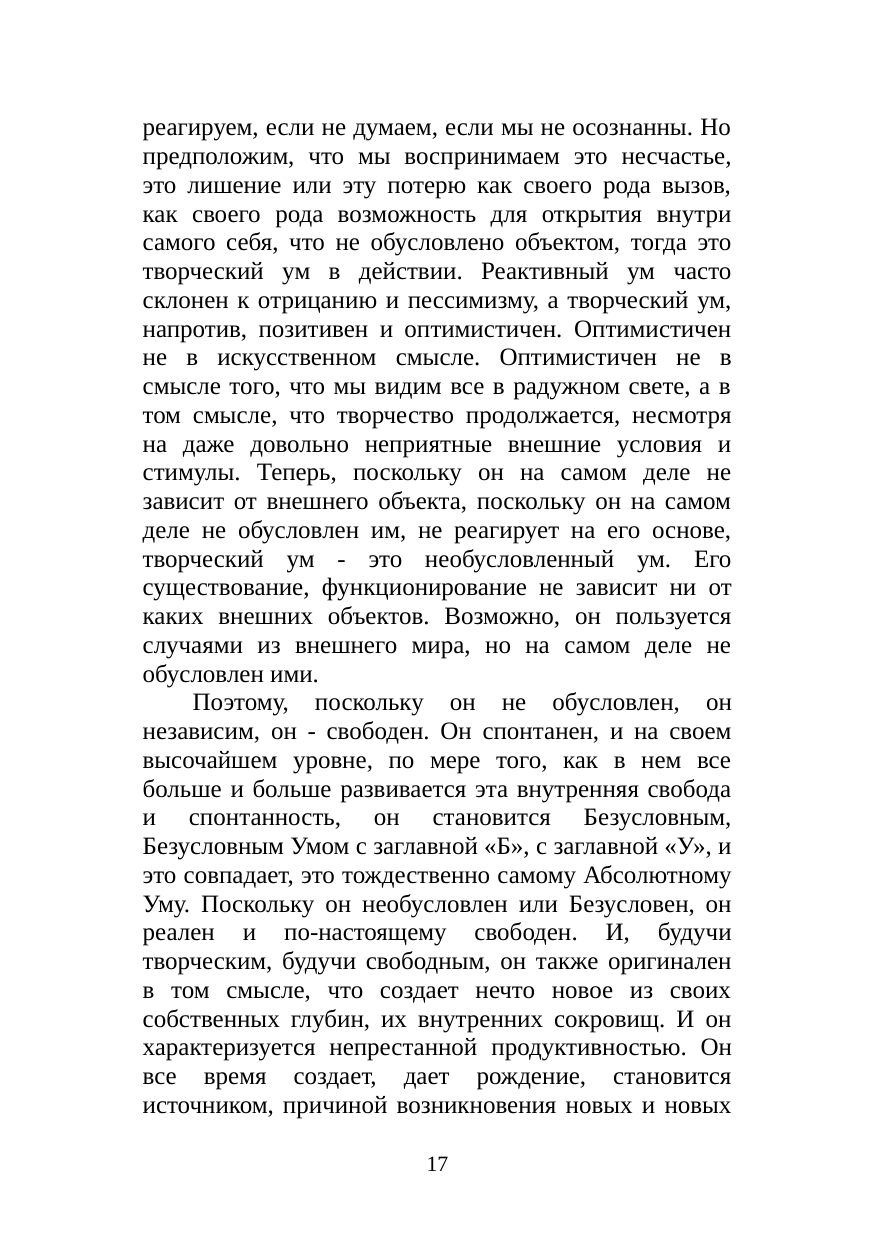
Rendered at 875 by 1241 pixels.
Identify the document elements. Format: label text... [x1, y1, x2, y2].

text Поэтому, поскольку он не обусловлен, он независим, он - свободен. Он спонтанен, и на своем высочайшем уровне, по мере того, как в нем все больше и больше развивается эта внутренняя свобода и спонтанность, он становится Безусловным, Безусловным Умом с заглавной «Б», с заглавной «У», и это совпадает, это тождественно самому Абсолютному Уму. Поскольку он необусловлен или Безусловен, он реален и по-настоящему свободен. И, будучи творческим, будучи свободным, он также оригинален в том смысле, что создает нечто новое из своих собственных глубин, их внутренних сокровищ. И он характеризуется непрестанной продуктивностью. Он все время создает, дает рождение, становится источником, причиной возникновения новых и новых [142, 687, 732, 1119]
text реагируем, если не думаем, если мы не осознанны. Но предположим, что мы воспринимаем это несчастье, это лишение или эту потерю как своего рода вызов, как своего рода возможность для открытия внутри самого себя, что не обусловлено объектом, тогда это творческий ум в действии. Реактивный ум часто склонен к отрицанию и пессимизму, а творческий ум, напротив, позитивен и оптимистичен. Оптимистичен не в искусственном смысле. Оптимистичен не в смысле того, что мы видим все в радужном свете, а в том смысле, что творчество продолжается, несмотря на даже довольно неприятные внешние условия и стимулы. Теперь, поскольку он на самом деле не зависит от внешнего объекта, поскольку он на самом деле не обусловлен им, не реагирует на его основе, творческий ум - это необусловленный ум. Его существование, функционирование не зависит ни от каких внешних объектов. Возможно, он пользуется случаями из внешнего мира, но на самом деле не обусловлен ими. [142, 112, 732, 687]
